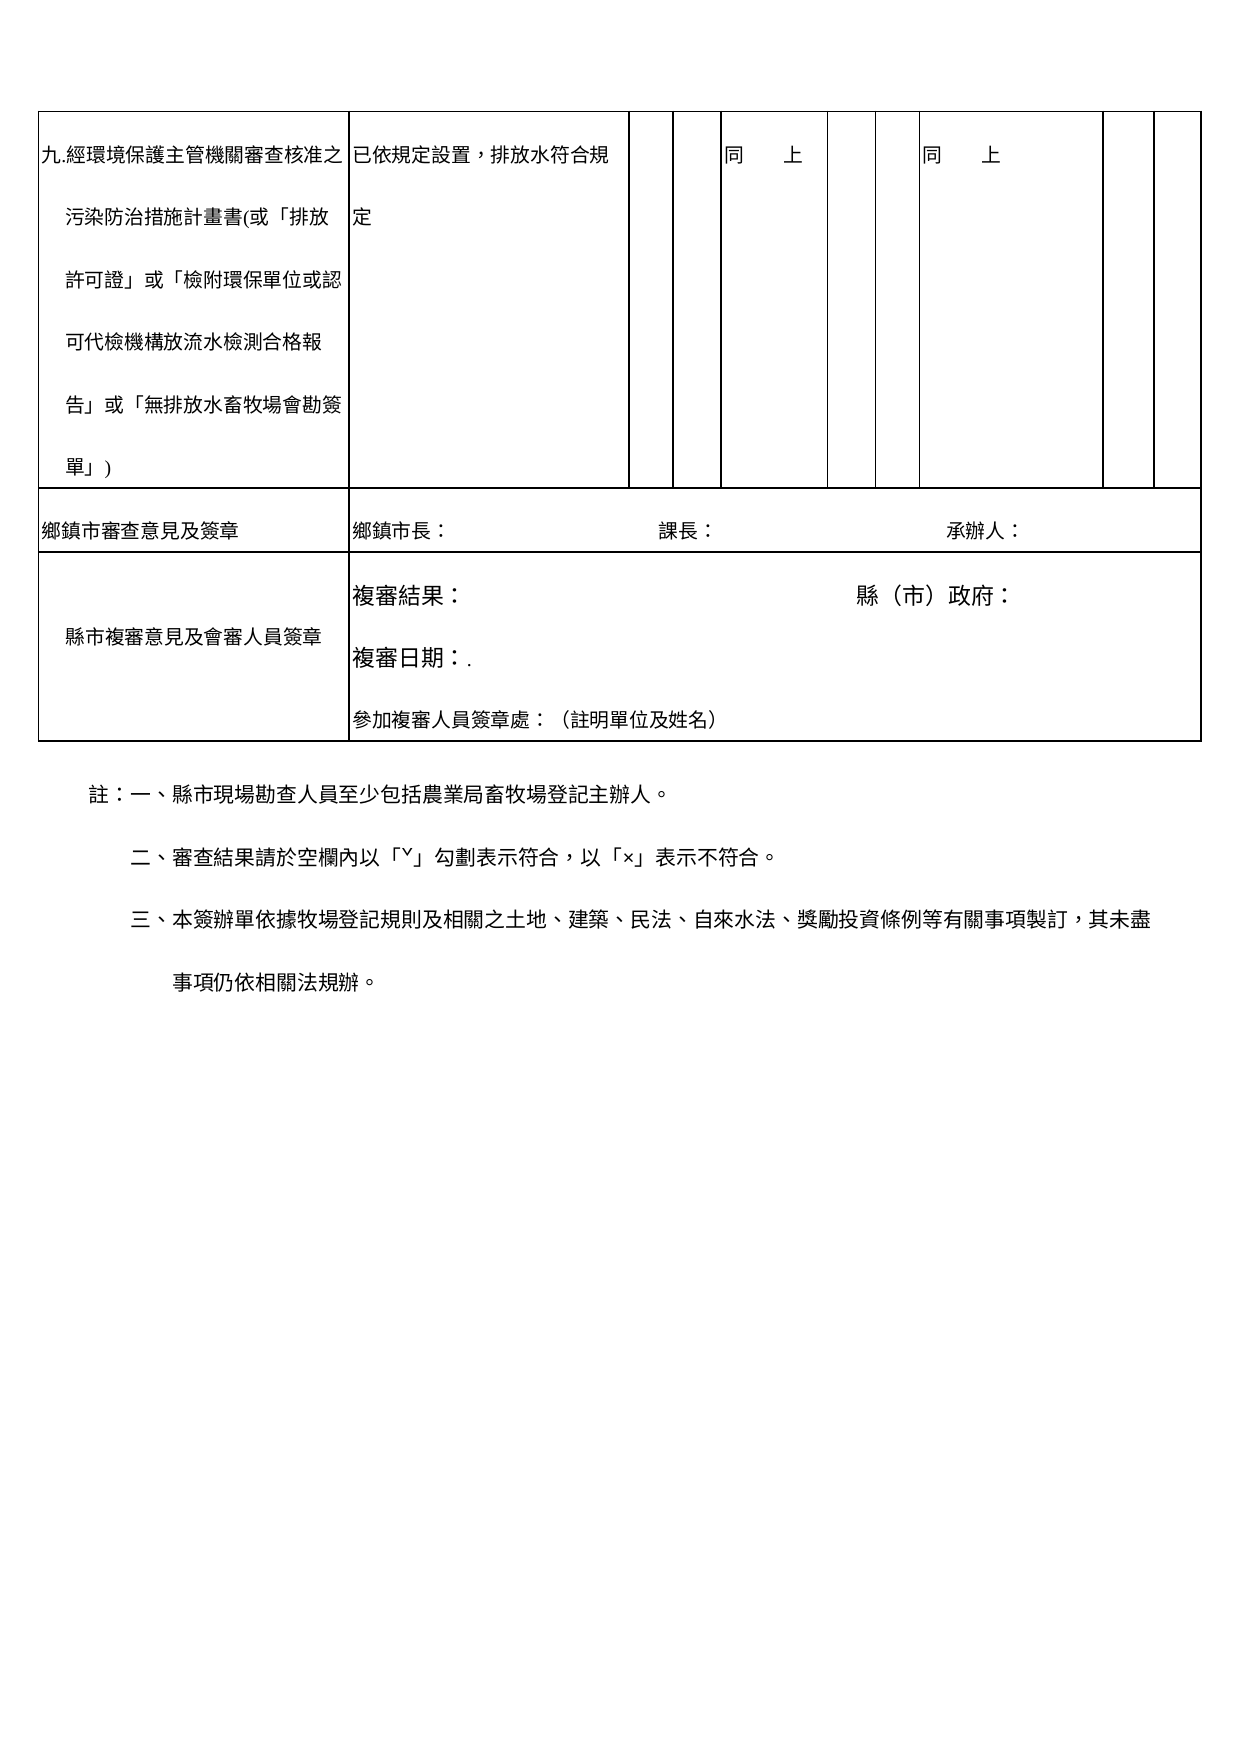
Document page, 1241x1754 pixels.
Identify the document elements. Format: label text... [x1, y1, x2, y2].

table_cell [876, 112, 919, 487]
text 二、審查結果請於空欄內以「ˇ」勾劃表示符合，以「×」表示不符合。 [130, 815, 1152, 877]
table_cell [1155, 112, 1200, 487]
table_cell [828, 112, 875, 487]
table_cell 已依規定設置，排放水符合規定 [350, 112, 628, 487]
table_cell [1104, 112, 1153, 487]
table_cell 鄉鎮市審查意見及簽章 [39, 489, 348, 551]
table_cell [630, 112, 672, 487]
text 註：一、縣市現場勘查人員至少包括農業局畜牧場登記主辦人。 [89, 752, 1152, 815]
text 三、本簽辦單依據牧場登記規則及相關之土地、建築、民法、自來水法、獎勵投資條例等有關事項製訂，其未盡事項仍依相關法規辦。 [130, 877, 1152, 1002]
table_cell 九.經環境保護主管機關審查核准之污染防治措施計畫書(或「排放許可證」或「檢附環保單位或認可代檢機構放流水檢測合格報告」或「無排放水畜牧場會勘簽單」) [39, 112, 348, 487]
table_cell 縣市複審意見及會審人員簽章 [39, 553, 348, 740]
table_cell 複審結果： 縣（市）政府： 複審日期：. 參加複審人員簽章處：（註明單位及姓名） [350, 553, 1200, 740]
table_cell 鄉鎮市長： 課長： 承辦人： [350, 489, 1200, 551]
table_cell [674, 112, 720, 487]
table_cell 同 上 [920, 112, 1102, 487]
table_cell 同 上 [722, 112, 827, 487]
